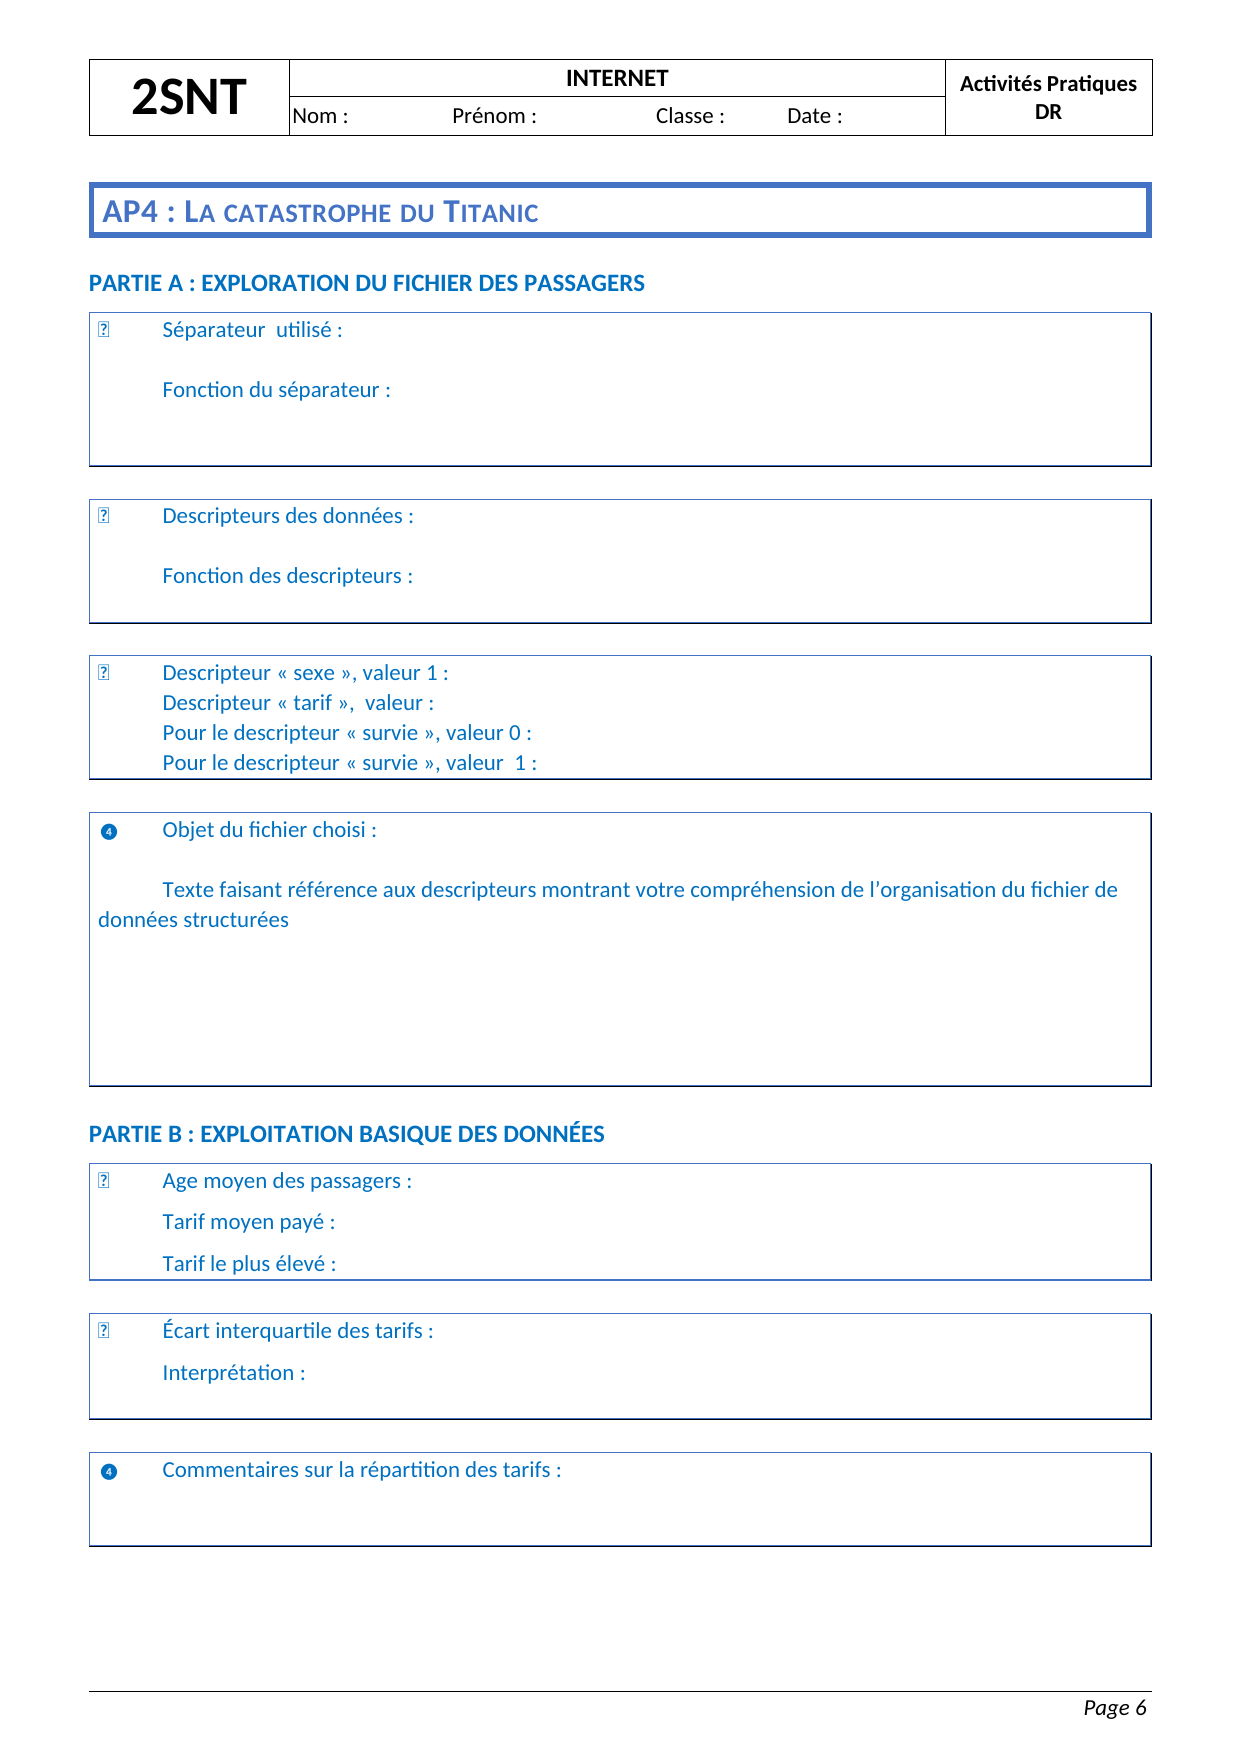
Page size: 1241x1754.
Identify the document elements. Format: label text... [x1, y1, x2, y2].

text Interprétation : [90, 1355, 1150, 1386]
text  Séparateur utilisé : [90, 313, 1150, 343]
text ❹ Objet du fichier choisi : [90, 813, 1150, 843]
text Tarif moyen payé : [90, 1204, 1150, 1236]
text  Descripteurs des données : [90, 500, 1150, 530]
text Tarif le plus élevé : [90, 1246, 1150, 1279]
text Texte faisant référence aux descripteurs montrant votre compréhension de l’organisation du fichier de données structurées [90, 872, 1150, 933]
text Pour le descripteur « survie », valeur 0 : [90, 715, 1150, 745]
text Pour le descripteur « survie », valeur 1 : [90, 745, 1150, 778]
text  Descripteur « sexe », valeur 1 : [90, 656, 1150, 685]
text Fonction du séparateur : [90, 372, 1150, 403]
text PARTIE A : EXPLORATION DU FICHIER DES PASSAGERS [88, 267, 1152, 298]
text Fonction des descripteurs : [90, 558, 1150, 589]
text ❹ Commentaires sur la répartition des tarifs : [90, 1453, 1150, 1483]
text Descripteur « tarif », valeur : [90, 685, 1150, 715]
text PARTIE B : EXPLOITATION BASIQUE DES DONNÉES [88, 1118, 1152, 1149]
text AP4 : La catastrophe du Titanic [94, 188, 1146, 232]
text  Age moyen des passagers : [90, 1164, 1150, 1194]
text  Écart interquartile des tarifs : [90, 1314, 1150, 1344]
